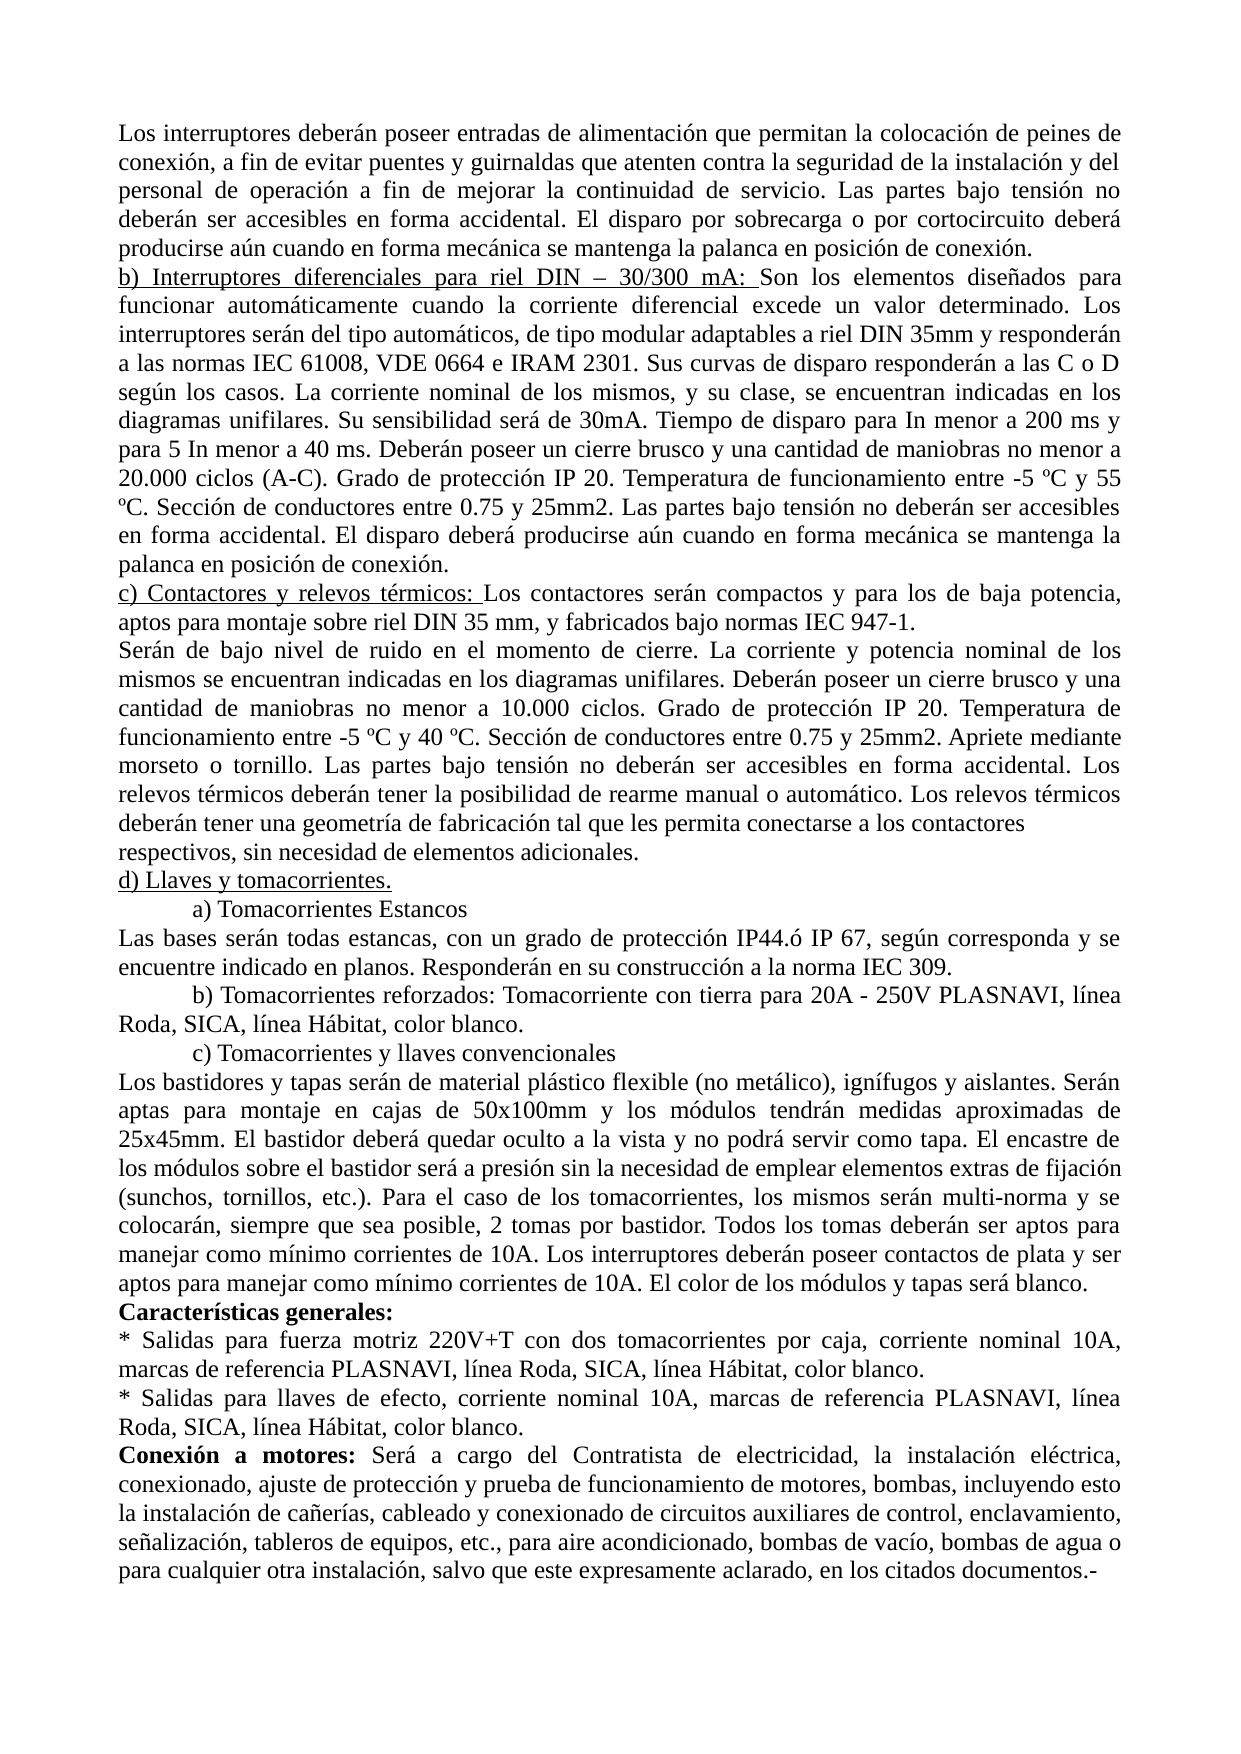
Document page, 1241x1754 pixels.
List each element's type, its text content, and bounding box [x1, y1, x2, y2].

text Las bases serán todas estancas, con un grado de protección IP44.ó IP 67, según corresponda y se encuentre indicado en planos. Responderán en su construcción a la norma IEC 309. [118, 923, 1122, 981]
text b) Tomacorrientes reforzados: Tomacorriente con tierra para 20A - 250V PLASNAVI, línea Roda, SICA, línea Hábitat, color blanco. [118, 981, 1122, 1038]
text * Salidas para fuerza motriz 220V+T con dos tomacorrientes por caja, corriente nominal 10A, marcas de referencia PLASNAVI, línea Roda, SICA, línea Hábitat, color blanco. [118, 1326, 1122, 1383]
text respectivos, sin necesidad de elementos adicionales. [118, 837, 1122, 866]
text Los bastidores y tapas serán de material plástico flexible (no metálico), ignífugos y aislantes. Serán aptas para montaje en cajas de 50x100mm y los módulos tendrán medidas aproximadas de 25x45mm. El bastidor deberá quedar oculto a la vista y no podrá servir como tapa. El encastre de los módulos sobre el bastidor será a presión sin la necesidad de emplear elementos extras de fijación (sunchos, tornillos, etc.). Para el caso de los tomacorrientes, los mismos serán multi-norma y se colocarán, siempre que sea posible, 2 tomas por bastidor. Todos los tomas deberán ser aptos para manejar como mínimo corrientes de 10A. Los interruptores deberán poseer contactos de plata y ser aptos para manejar como mínimo corrientes de 10A. El color de los módulos y tapas será blanco. [118, 1067, 1122, 1297]
text b) Interruptores diferenciales para riel DIN – 30/300 mA: Son los elementos diseñados para funcionar automáticamente cuando la corriente diferencial excede un valor determinado. Los interruptores serán del tipo automáticos, de tipo modular adaptables a riel DIN 35mm y responderán a las normas IEC 61008, VDE 0664 e IRAM 2301. Sus curvas de disparo responderán a las C o D según los casos. La corriente nominal de los mismos, y su clase, se encuentran indicadas en los diagramas unifilares. Su sensibilidad será de 30mA. Tiempo de disparo para In menor a 200 ms y para 5 In menor a 40 ms. Deberán poseer un cierre brusco y una cantidad de maniobras no menor a 20.000 ciclos (A-C). Grado de protección IP 20. Temperatura de funcionamiento entre -5 ºC y 55 ºC. Sección de conductores entre 0.75 y 25mm2. Las partes bajo tensión no deberán ser accesibles en forma accidental. El disparo deberá producirse aún cuando en forma mecánica se mantenga la palanca en posición de conexión. [118, 262, 1122, 578]
text Serán de bajo nivel de ruido en el momento de cierre. La corriente y potencia nominal de los mismos se encuentran indicadas en los diagramas unifilares. Deberán poseer un cierre brusco y una cantidad de maniobras no menor a 10.000 ciclos. Grado de protección IP 20. Temperatura de funcionamiento entre -5 ºC y 40 ºC. Sección de conductores entre 0.75 y 25mm2. Apriete mediante morseto o tornillo. Las partes bajo tensión no deberán ser accesibles en forma accidental. Los relevos térmicos deberán tener la posibilidad de rearme manual o automático. Los relevos térmicos deberán tener una geometría de fabricación tal que les permita conectarse a los contactores [118, 636, 1122, 837]
text d) Llaves y tomacorrientes. [118, 866, 1122, 894]
text c) Tomacorrientes y llaves convencionales [118, 1038, 1122, 1067]
text * Salidas para llaves de efecto, corriente nominal 10A, marcas de referencia PLASNAVI, línea Roda, SICA, línea Hábitat, color blanco. [118, 1383, 1122, 1441]
text Los interruptores deberán poseer entradas de alimentación que permitan la colocación de peines de conexión, a fin de evitar puentes y guirnaldas que atenten contra la seguridad de la instalación y del personal de operación a fin de mejorar la continuidad de servicio. Las partes bajo tensión no deberán ser accesibles en forma accidental. El disparo por sobrecarga o por cortocircuito deberá producirse aún cuando en forma mecánica se mantenga la palanca en posición de conexión. [118, 118, 1122, 262]
text a) Tomacorrientes Estancos [118, 894, 1122, 923]
text Conexión a motores: Será a cargo del Contratista de electricidad, la instalación eléctrica, conexionado, ajuste de protección y prueba de funcionamiento de motores, bombas, incluyendo esto la instalación de cañerías, cableado y conexionado de circuitos auxiliares de control, enclavamiento, señalización, tableros de equipos, etc., para aire acondicionado, bombas de vacío, bombas de agua o para cualquier otra instalación, salvo que este expresamente aclarado, en los citados documentos.- [118, 1441, 1122, 1584]
text Características generales: [118, 1297, 1122, 1326]
text c) Contactores y relevos térmicos: Los contactores serán compactos y para los de baja potencia, aptos para montaje sobre riel DIN 35 mm, y fabricados bajo normas IEC 947-1. [118, 578, 1122, 636]
